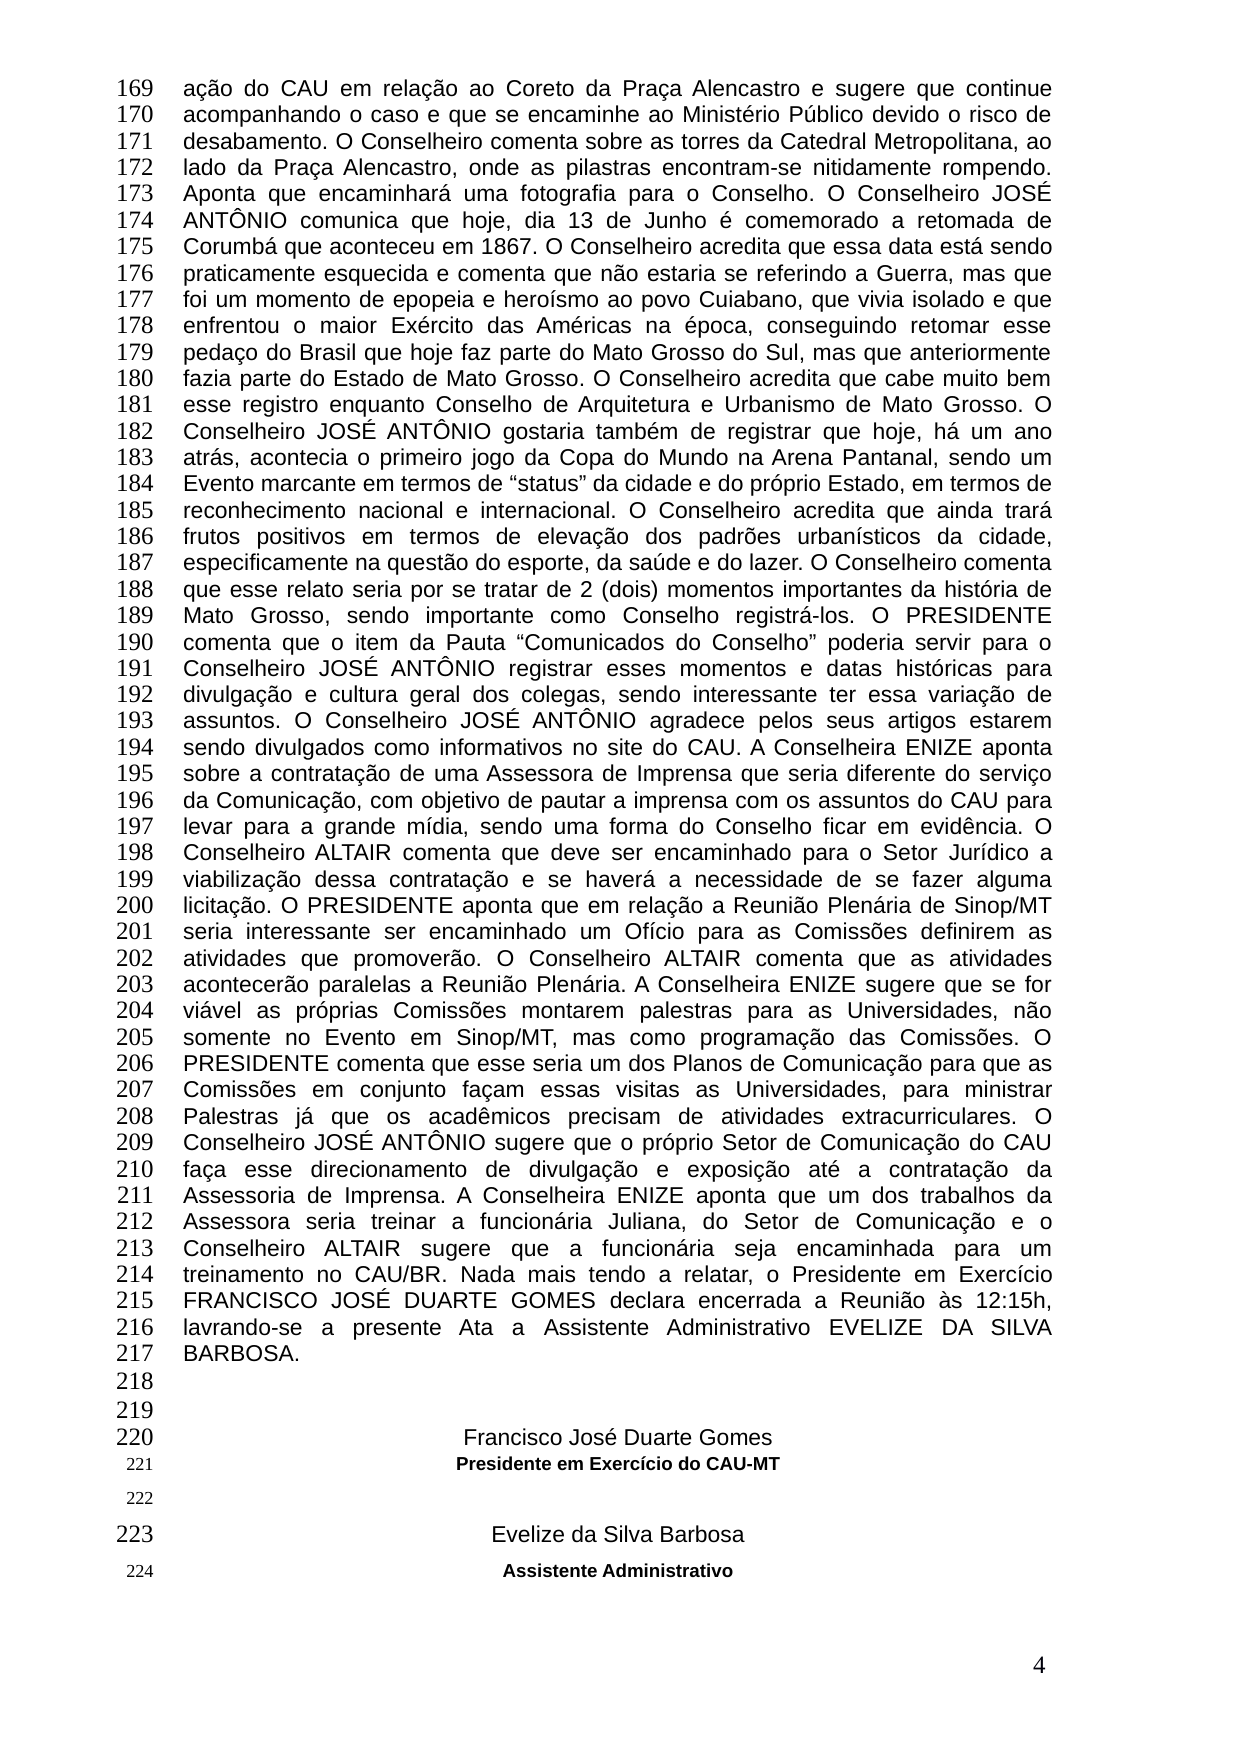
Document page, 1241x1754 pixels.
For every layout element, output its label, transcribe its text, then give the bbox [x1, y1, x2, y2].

text Presidente em Exercício do CAU-MT [183, 1453, 1053, 1475]
text Assistente Administrativo [183, 1560, 1053, 1581]
text ação do CAU em relação ao Coreto da Praça Alencastro e sugere que continue acompanhando o caso e que se encaminhe ao Ministério Público devido o risco de desabamento. O Conselheiro comenta sobre as torres da Catedral Metropolitana, ao lado da Praça Alencastro, onde as pilastras encontram-se nitidamente rompendo. Aponta que encaminhará uma fotografia para o Conselho. O Conselheiro JOSÉ ANTÔNIO comunica que hoje, dia 13 de Junho é comemorado a retomada de Corumbá que aconteceu em 1867. O Conselheiro acredita que essa data está sendo praticamente esquecida e comenta que não estaria se referindo a Guerra, mas que foi um momento de epopeia e heroísmo ao povo Cuiabano, que vivia isolado e que enfrentou o maior Exército das Américas na época, conseguindo retomar esse pedaço do Brasil que hoje faz parte do Mato Grosso do Sul, mas que anteriormente fazia parte do Estado de Mato Grosso. O Conselheiro acredita que cabe muito bem esse registro enquanto Conselho de Arquitetura e Urbanismo de Mato Grosso. O Conselheiro JOSÉ ANTÔNIO gostaria também de registrar que hoje, há um ano atrás, acontecia o primeiro jogo da Copa do Mundo na Arena Pantanal, sendo um Evento marcante em termos de “status” da cidade e do próprio Estado, em termos de reconhecimento nacional e internacional. O Conselheiro acredita que ainda trará frutos positivos em termos de elevação dos padrões urbanísticos da cidade, especificamente na questão do esporte, da saúde e do lazer. O Conselheiro comenta que esse relato seria por se tratar de 2 (dois) momentos importantes da história de Mato Grosso, sendo importante como Conselho registrá-los. O PRESIDENTE comenta que o item da Pauta “Comunicados do Conselho” poderia servir para o Conselheiro JOSÉ ANTÔNIO registrar esses momentos e datas históricas para divulgação e cultura geral dos colegas, sendo interessante ter essa variação de assuntos. O Conselheiro JOSÉ ANTÔNIO agradece pelos seus artigos estarem sendo divulgados como informativos no site do CAU. A Conselheira ENIZE aponta sobre a contratação de uma Assessora de Imprensa que seria diferente do serviço da Comunicação, com objetivo de pautar a imprensa com os assuntos do CAU para levar para a grande mídia, sendo uma forma do Conselho ficar em evidência. O Conselheiro ALTAIR comenta que deve ser encaminhado para o Setor Jurídico a viabilização dessa contratação e se haverá a necessidade de se fazer alguma licitação. O PRESIDENTE aponta que em relação a Reunião Plenária de Sinop/MT seria interessante ser encaminhado um Ofício para as Comissões definirem as atividades que promoverão. O Conselheiro ALTAIR comenta que as atividades acontecerão paralelas a Reunião Plenária. A Conselheira ENIZE sugere que se for viável as próprias Comissões montarem palestras para as Universidades, não somente no Evento em Sinop/MT, mas como programação das Comissões. O PRESIDENTE comenta que esse seria um dos Planos de Comunicação para que as Comissões em conjunto façam essas visitas as Universidades, para ministrar Palestras já que os acadêmicos precisam de atividades extracurriculares. O Conselheiro JOSÉ ANTÔNIO sugere que o próprio Setor de Comunicação do CAU faça esse direcionamento de divulgação e exposição até a contratação da Assessoria de Imprensa. A Conselheira ENIZE aponta que um dos trabalhos da Assessora seria treinar a funcionária Juliana, do Setor de Comunicação e o Conselheiro ALTAIR sugere que a funcionária seja encaminhada para um treinamento no CAU/BR. Nada mais tendo a relatar, o Presidente em Exercício FRANCISCO JOSÉ DUARTE GOMES declara encerrada a Reunião às 12:15h, lavrando-se a presente Ata a Assistente Administrativo EVELIZE DA SILVA BARBOSA. [183, 75, 1053, 1366]
text Francisco José Duarte Gomes [183, 1424, 1053, 1450]
text Evelize da Silva Barbosa [183, 1521, 1053, 1547]
